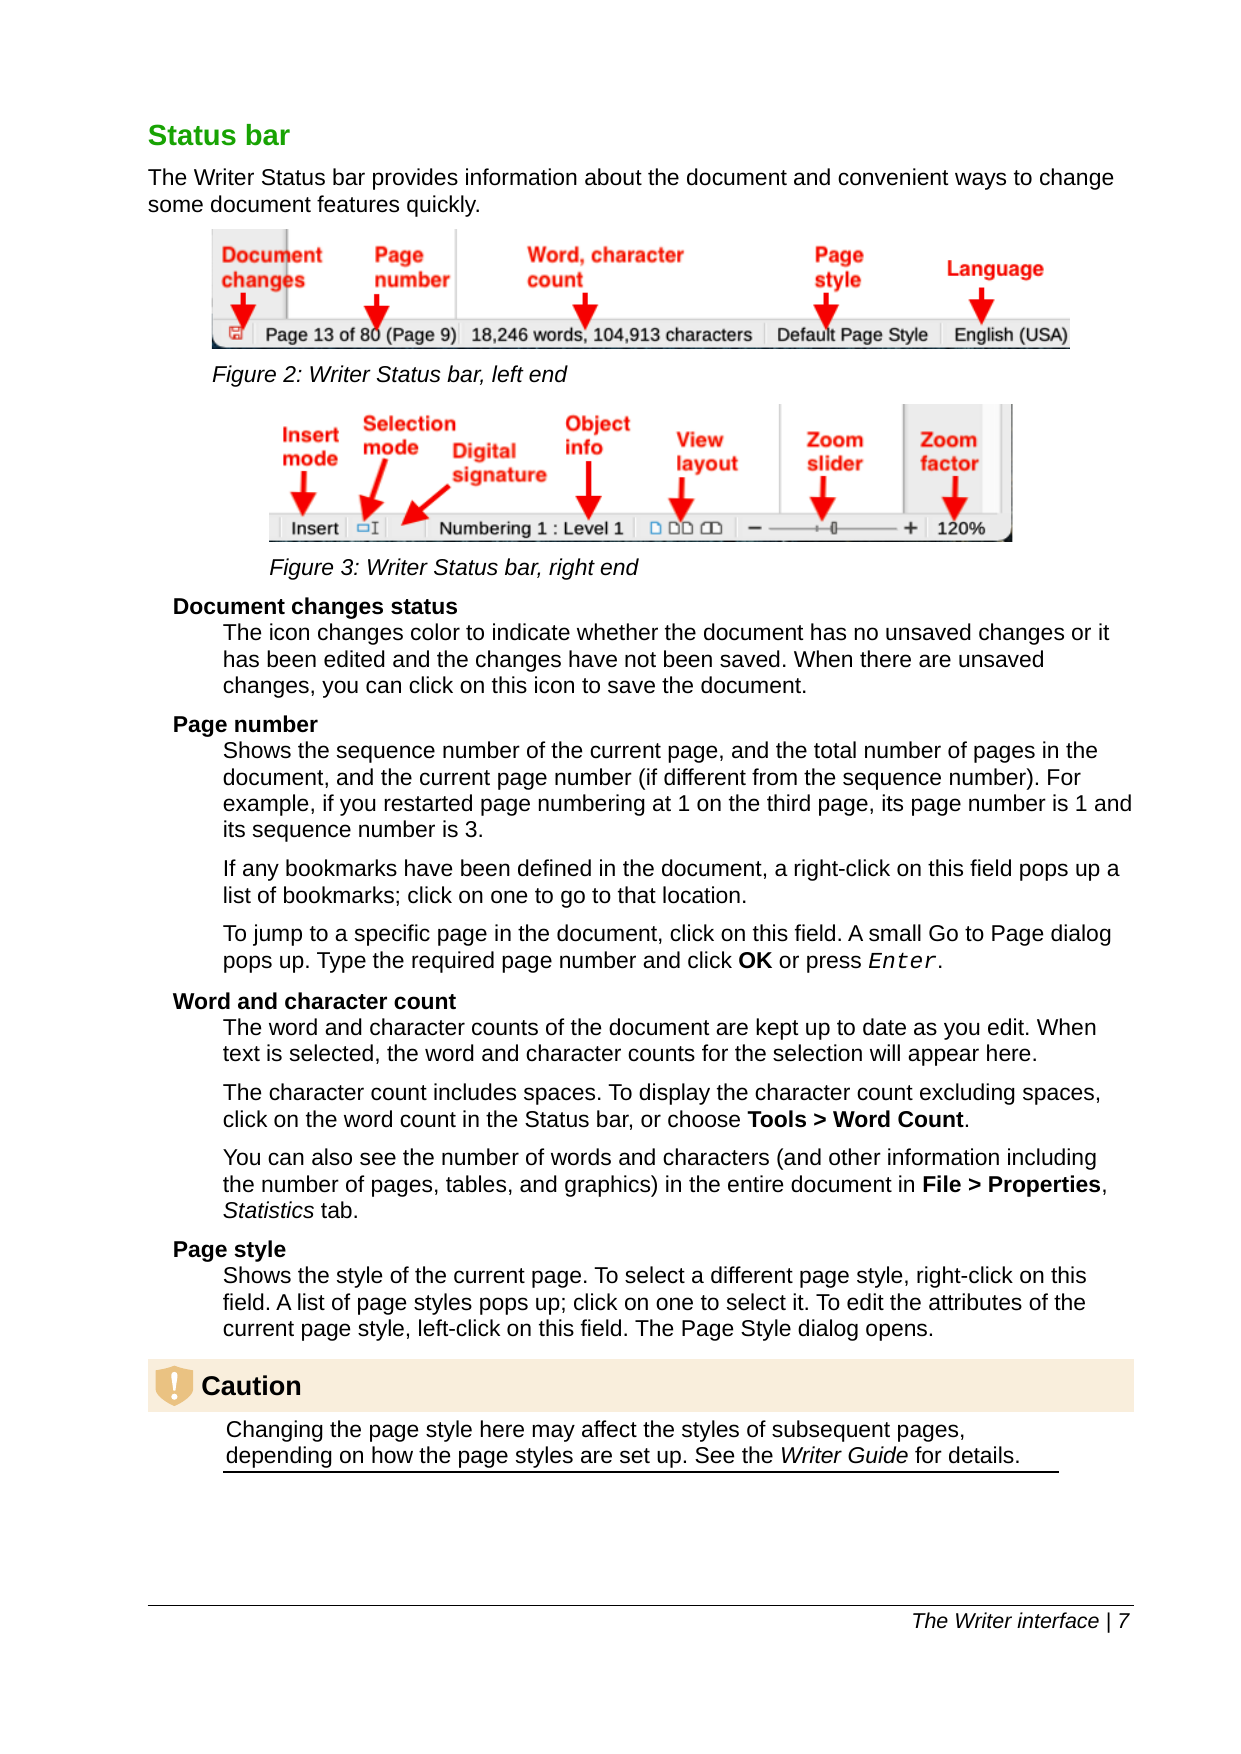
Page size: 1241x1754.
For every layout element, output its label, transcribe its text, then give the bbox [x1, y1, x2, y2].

text Figure 2: Writer Status bar, left end [212, 361, 1070, 387]
text Document changes status [173, 593, 1134, 619]
subtitle Caution [148, 1359, 1134, 1412]
text The Writer Status bar provides information about the document and convenient ways to change some document features quickly. [148, 164, 1134, 217]
text Shows the style of the current page. To select a different page style, right-click on this field. A list of page styles pops up; click on one to select it. To edit the attributes of the current page style, left-click on this field. The Page Style dialog opens. [223, 1262, 1134, 1341]
picture [211, 229, 1070, 349]
text If any bookmarks have been defined in the document, a right-click on this field pops up a list of bookmarks; click on one to go to that location. [223, 855, 1134, 908]
text Shows the sequence number of the current page, and the total number of pages in the document, and the current page number (if different from the sequence number). For example, if you restarted page numbering at 1 on the third page, its page number is 1 and its sequence number is 3. [223, 737, 1134, 843]
text Changing the page style here may affect the styles of subsequent pages, depending on how the page styles are set up. See the Writer Guide for details. [223, 1412, 1059, 1471]
text Figure 3: Writer Status bar, right end [269, 554, 1013, 581]
text The word and character counts of the document are kept up to date as you edit. When text is selected, the word and character counts for the selection will appear here. [223, 1014, 1134, 1067]
text To jump to a specific page in the document, click on this field. A small Go to Page dialog pops up. Type the required page number and click OK or press Enter. [223, 920, 1134, 975]
text Page number [173, 711, 1134, 737]
text The icon changes color to indicate whether the document has no unsaved changes or it has been edited and the changes have not been saved. When there are unsaved changes, you can click on this icon to save the document. [223, 619, 1134, 698]
text Page style [173, 1236, 1134, 1262]
text You can also see the number of words and characters (and other information including the number of pages, tables, and graphics) in the entire document in File > Properties, Statistics tab. [223, 1144, 1134, 1223]
text Word and character count [173, 988, 1134, 1014]
text The character count includes spaces. To display the character count excluding spaces, click on the word count in the Status bar, or choose Tools > Word Count. [223, 1079, 1134, 1132]
picture [269, 404, 1013, 542]
subtitle Status bar [148, 118, 1134, 152]
